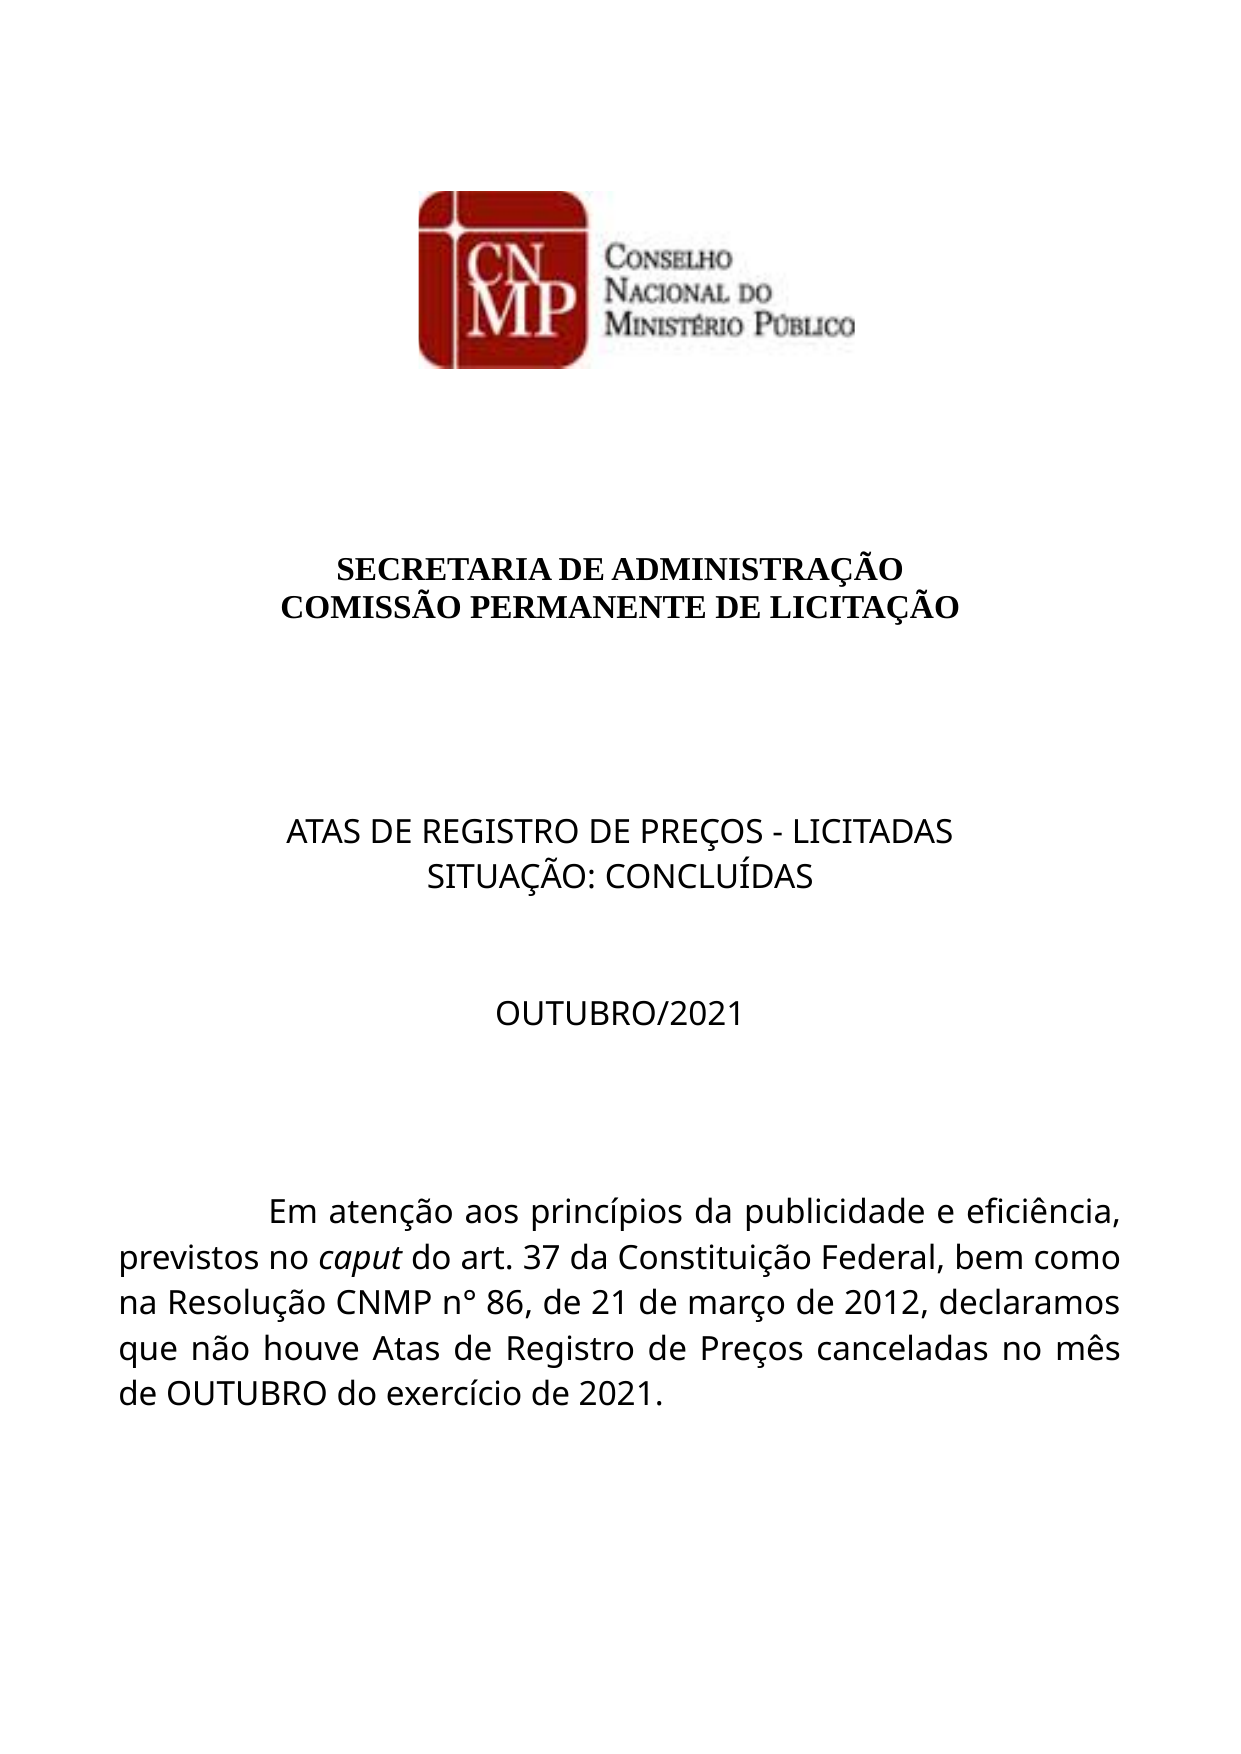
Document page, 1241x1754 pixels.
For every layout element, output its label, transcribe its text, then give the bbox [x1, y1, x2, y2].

text COMISSÃO PERMANENTE DE LICITAÇÃO [118, 588, 1122, 626]
text SITUAÇÃO: CONCLUÍDAS [118, 853, 1122, 898]
text OUTUBRO/2021 [118, 989, 1122, 1035]
text SECRETARIA DE ADMINISTRAÇÃO [118, 549, 1122, 588]
text Em atenção aos princípios da publicidade e eficiência, previstos no caput do art. 37 da Constituição Federal, bem como na Resolução CNMP n° 86, de 21 de março de 2012, declaramos que não houve Atas de Registro de Preços canceladas no mês de OUTUBRO do exercício de 2021. [118, 1188, 1122, 1415]
text ATAS DE REGISTRO DE PREÇOS - LICITADAS [118, 808, 1122, 853]
